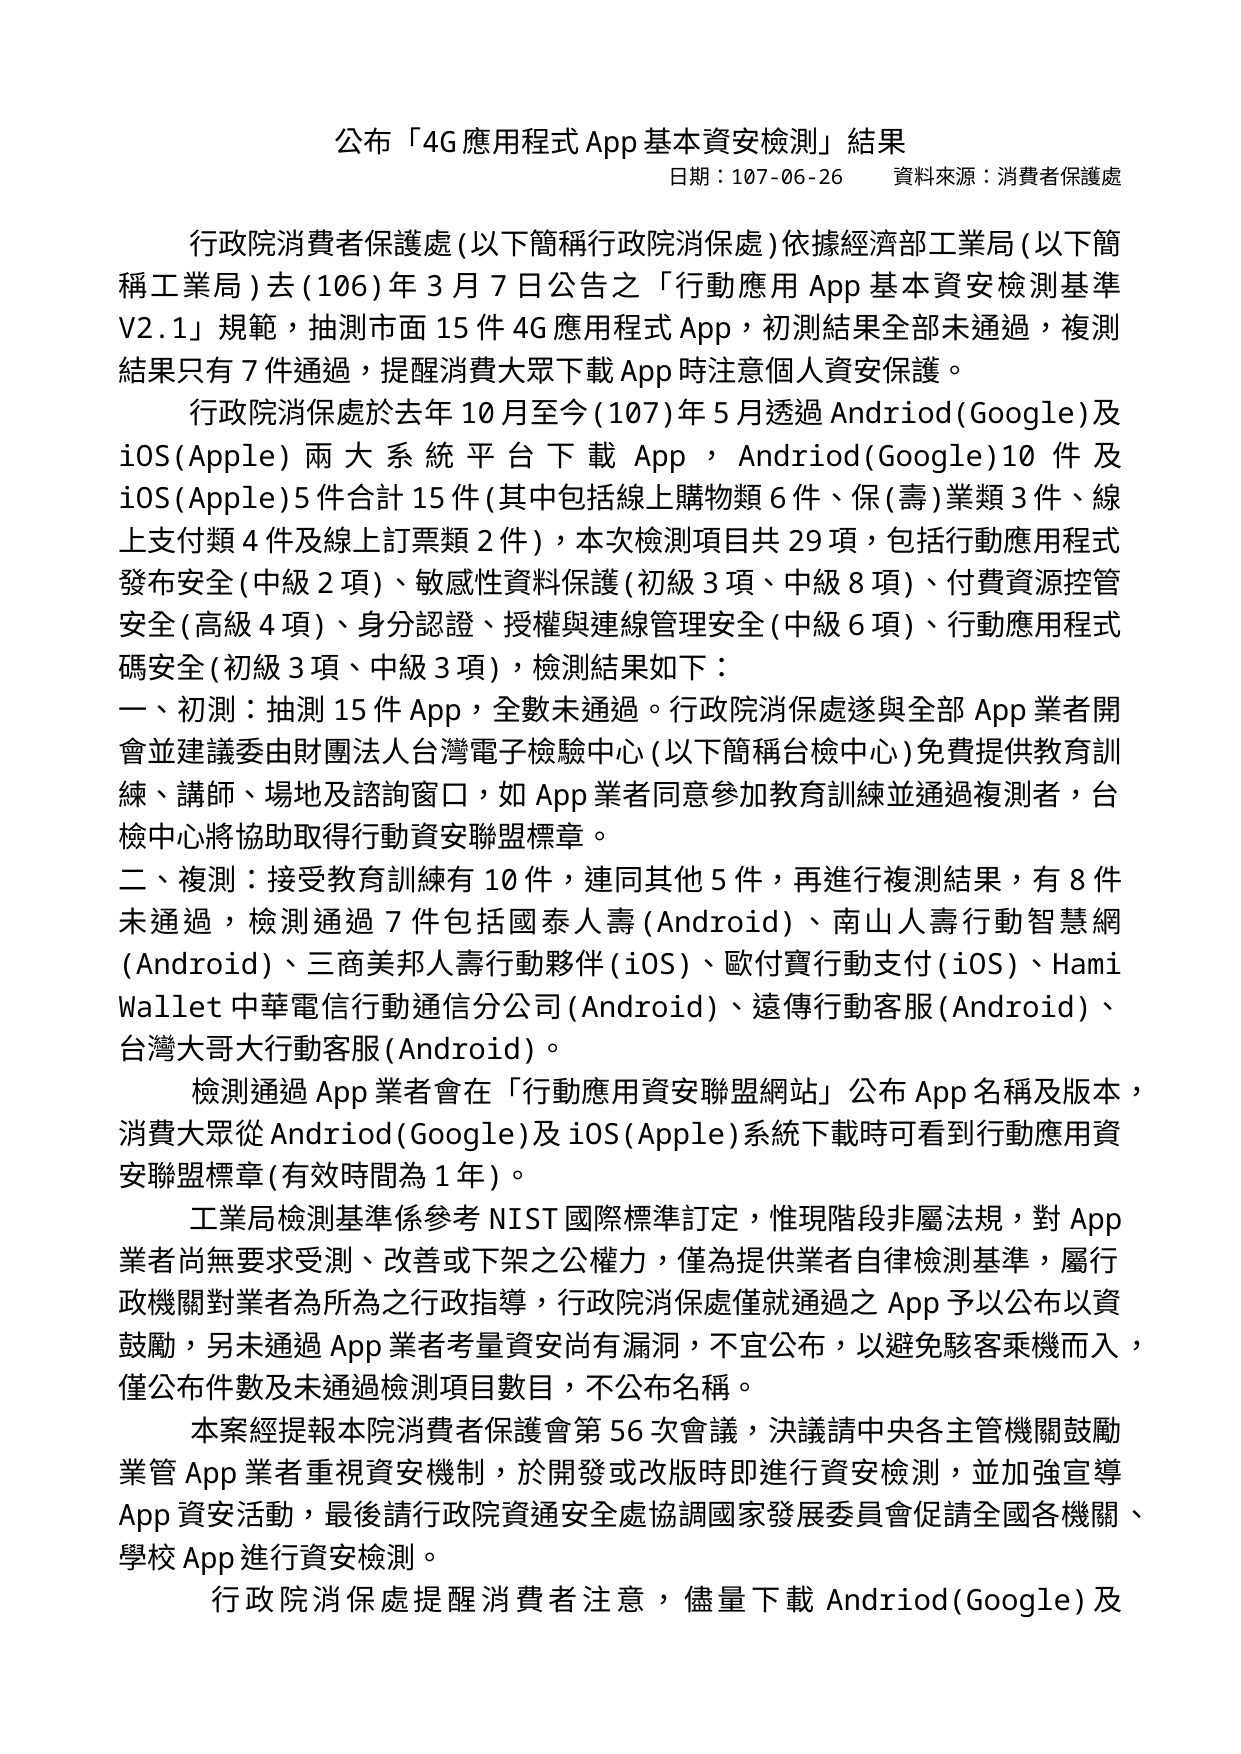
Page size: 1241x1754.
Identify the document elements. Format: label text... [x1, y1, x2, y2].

text 行政院消費者保護處(以下簡稱行政院消保處)依據經濟部工業局(以下簡稱工業局)去(106)年3月7日公告之「行動應用App基本資安檢測基準V2.1」規範，抽測市面15件4G應用程式App，初測結果全部未通過，複測結果只有7件通過，提醒消費大眾下載App時注意個人資安保護。 行政院消保處於去年10月至今(107)年5月透過Andriod(Google)及iOS(Apple)兩大系統平台下載App，Andriod(Google)10件及iOS(Apple)5件合計15件(其中包括線上購物類6件、保(壽)業類3件、線上支付類4件及線上訂票類2件)，本次檢測項目共29項，包括行動應用程式發布安全(中級2項)、敏感性資料保護(初級3項、中級8項)、付費資源控管安全(高級4項)、身分認證、授權與連線管理安全(中級6項)、行動應用程式碼安全(初級3項、中級3項)，檢測結果如下： 一、初測：抽測15件App，全數未通過。行政院消保處遂與全部App業者開會並建議委由財團法人台灣電子檢驗中心(以下簡稱台檢中心)免費提供教育訓練、講師、場地及諮詢窗口，如App業者同意參加教育訓練並通過複測者，台檢中心將協助取得行動資安聯盟標章。 二、複測：接受教育訓練有10件，連同其他5件，再進行複測結果，有8件未通過，檢測通過7件包括國泰人壽(Android)、南山人壽行動智慧網(Android)、三商美邦人壽行動夥伴(iOS)、歐付寶行動支付(iOS)、Hami Wallet中華電信行動通信分公司(Android)、遠傳行動客服(Android)、台灣大哥大行動客服(Android)。 檢測通過App業者會在「行動應用資安聯盟網站」公布App名稱及版本，消費大眾從Andriod(Google)及iOS(Apple)系統下載時可看到行動應用資安聯盟標章(有效時間為1年)。 工業局檢測基準係參考NIST國際標準訂定，惟現階段非屬法規，對App業者尚無要求受測、改善或下架之公權力，僅為提供業者自律檢測基準，屬行政機關對業者為所為之行政指導，行政院消保處僅就通過之App予以公布以資鼓勵，另未通過App業者考量資安尚有漏洞，不宜公布，以避免駭客乘機而入，僅公布件數及未通過檢測項目數目，不公布名稱。 本案經提報本院消費者保護會第56次會議，決議請中央各主管機關鼓勵業管App業者重視資安機制，於開發或改版時即進行資安檢測，並加強宣導App資安活動，最後請行政院資通安全處協調國家發展委員會促請全國各機關、學校App進行資安檢測。 行政院消保處提醒消費者注意，儘量下載Andriod(Google)及iOS(Apple)兩大系統平台中已經檢測通過之App，如透過兩大系統下載卻無檢測通過App，使用時應避免過度提供個人資料，部分有支援線上支付功能者，請注意定時更換密碼，避免連結至來路不明網路(網址)，以確保個人資料不會遭有心人士不當使用或搜集。 [118, 220, 1122, 1619]
list 日期：107-06-26 資料來源：消費者保護處 [177, 161, 1122, 191]
subtitle 公布「4G應用程式App基本資安檢測」結果 [118, 118, 1122, 161]
